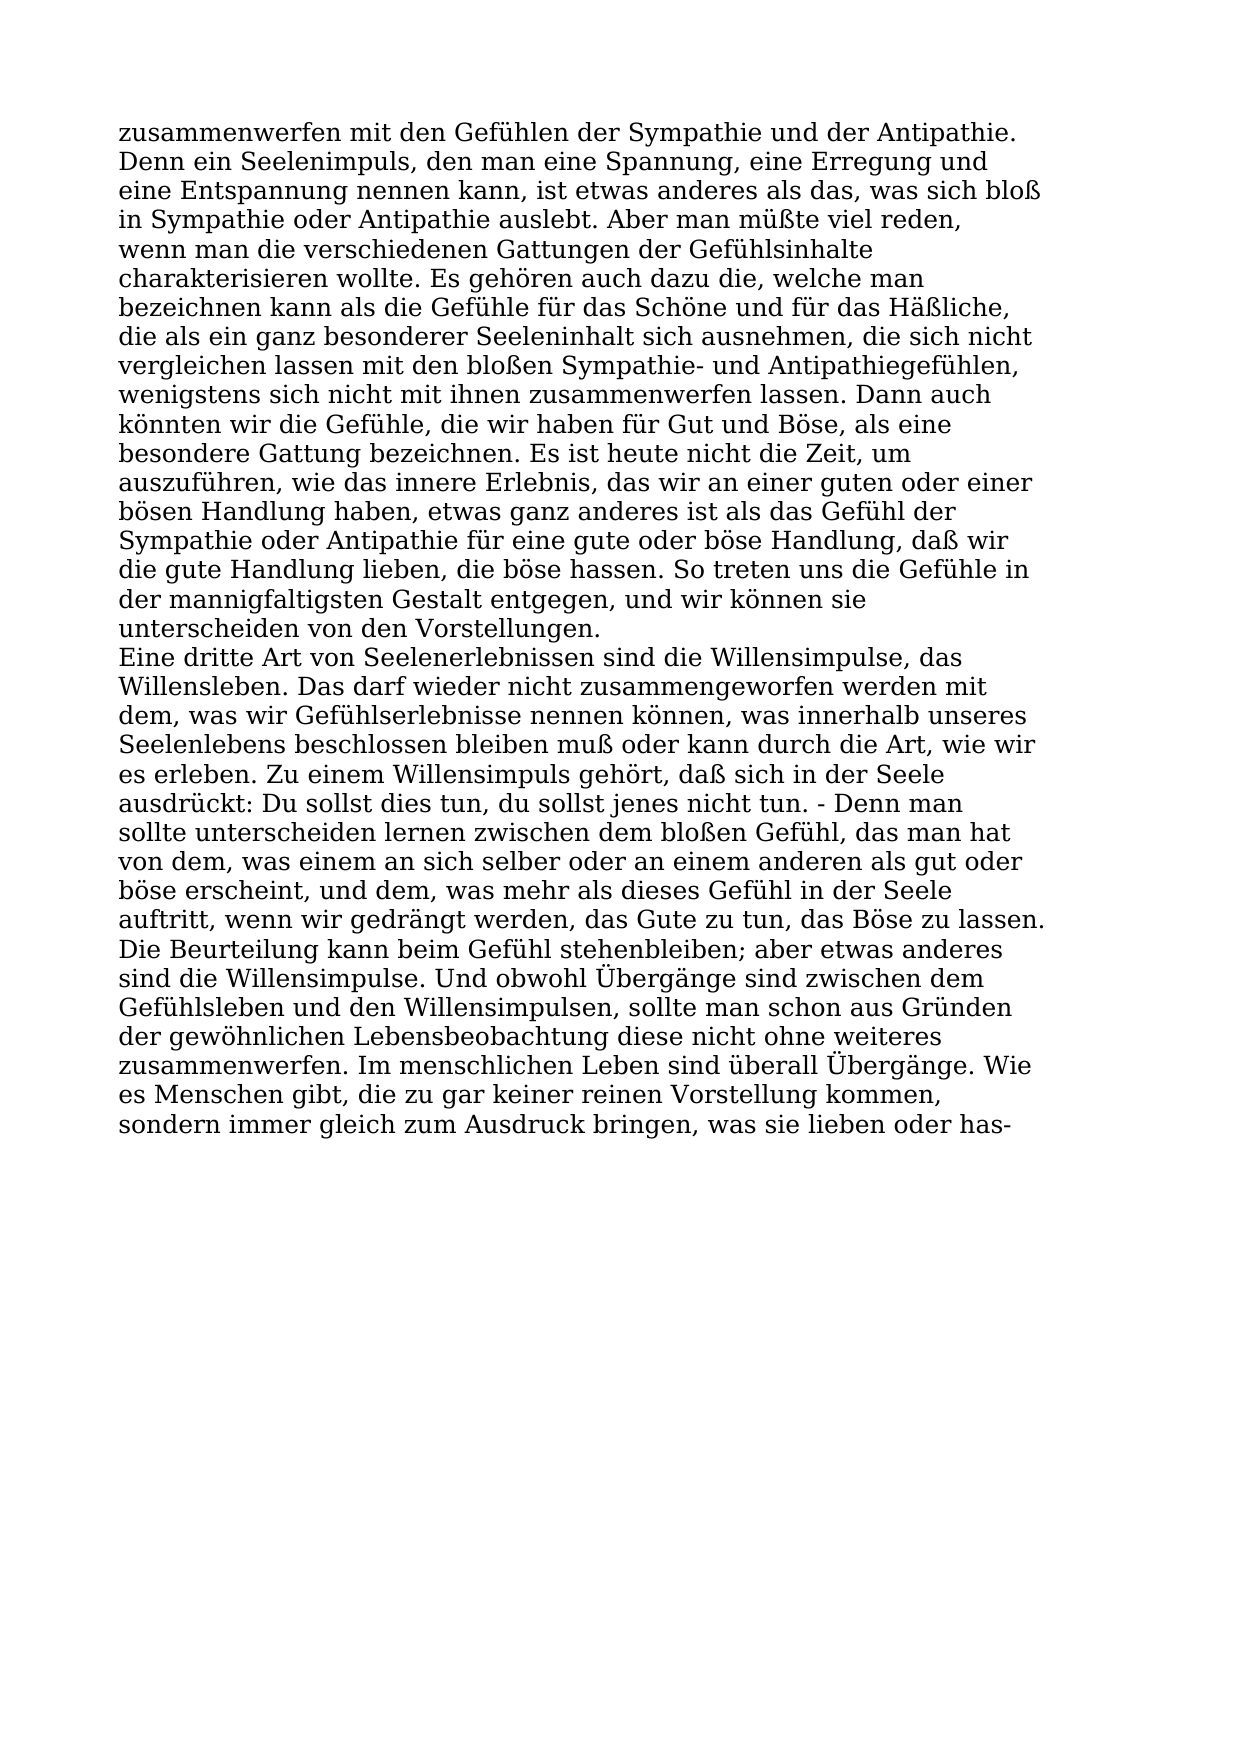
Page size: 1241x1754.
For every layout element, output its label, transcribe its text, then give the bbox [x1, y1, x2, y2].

text Sympathie oder Antipathie für eine gute oder böse Handlung, daß wir [118, 526, 1122, 556]
text auftritt, wenn wir gedrängt werden, das Gute zu tun, das Böse zu lassen. [118, 906, 1122, 935]
text besondere Gattung bezeichnen. Es ist heute nicht die Zeit, um [118, 439, 1122, 468]
text von dem, was einem an sich selber oder an einem anderen als gut oder [118, 847, 1122, 876]
text es Menschen gibt, die zu gar keiner reinen Vorstellung kommen, [118, 1081, 1122, 1110]
text dem, was wir Gefühlserlebnisse nennen können, was innerhalb unseres [118, 701, 1122, 731]
text wenn man die verschiedenen Gattungen der Gefühlsinhalte [118, 235, 1122, 264]
text Denn ein Seelenimpuls, den man eine Spannung, eine Erregung und [118, 147, 1122, 176]
text Seelenlebens beschlossen bleiben muß oder kann durch die Art, wie wir [118, 731, 1122, 760]
text bösen Handlung haben, etwas ganz anderes ist als das Gefühl der [118, 497, 1122, 526]
text ausdrückt: Du sollst dies tun, du sollst jenes nicht tun. - Denn man [118, 789, 1122, 818]
text charakterisieren wollte. Es gehören auch dazu die, welche man [118, 264, 1122, 293]
text wenigstens sich nicht mit ihnen zusammenwerfen lassen. Dann auch [118, 381, 1122, 410]
text auszuführen, wie das innere Erlebnis, das wir an einer guten oder einer [118, 468, 1122, 497]
text sollte unterscheiden lernen zwischen dem bloßen Gefühl, das man hat [118, 818, 1122, 847]
text Die Beurteilung kann beim Gefühl stehenbleiben; aber etwas anderes [118, 935, 1122, 964]
text der mannigfaltigsten Gestalt entgegen, und wir können sie [118, 585, 1122, 614]
text die gute Handlung lieben, die böse hassen. So treten uns die Gefühle in [118, 556, 1122, 585]
text könnten wir die Gefühle, die wir haben für Gut und Böse, als eine [118, 410, 1122, 439]
text sind die Willensimpulse. Und obwohl Übergänge sind zwischen dem [118, 964, 1122, 993]
text zusammenwerfen mit den Gefühlen der Sympathie und der Antipathie. [118, 118, 1122, 147]
text der gewöhnlichen Lebensbeobachtung diese nicht ohne weiteres [118, 1022, 1122, 1051]
text die als ein ganz besonderer Seeleninhalt sich ausnehmen, die sich nicht [118, 322, 1122, 351]
text Willensleben. Das darf wieder nicht zusammengeworfen werden mit [118, 672, 1122, 701]
text vergleichen lassen mit den bloßen Sympathie- und Antipathiegefühlen, [118, 351, 1122, 381]
text Eine dritte Art von Seelenerlebnissen sind die Willensimpulse, das [118, 643, 1122, 672]
text eine Entspannung nennen kann, ist etwas anderes als das, was sich bloß [118, 176, 1122, 206]
text böse erscheint, und dem, was mehr als dieses Gefühl in der Seele [118, 876, 1122, 906]
text unterscheiden von den Vorstellungen. [118, 614, 1122, 643]
text sondern immer gleich zum Ausdruck bringen, was sie lieben oder has- [118, 1110, 1122, 1139]
text es erleben. Zu einem Willensimpuls gehört, daß sich in der Seele [118, 760, 1122, 789]
text zusammenwerfen. Im menschlichen Leben sind überall Übergänge. Wie [118, 1051, 1122, 1081]
text bezeichnen kann als die Gefühle für das Schöne und für das Häßliche, [118, 293, 1122, 322]
text Gefühlsleben und den Willensimpulsen, sollte man schon aus Gründen [118, 993, 1122, 1022]
text in Sympathie oder Antipathie auslebt. Aber man müßte viel reden, [118, 206, 1122, 235]
